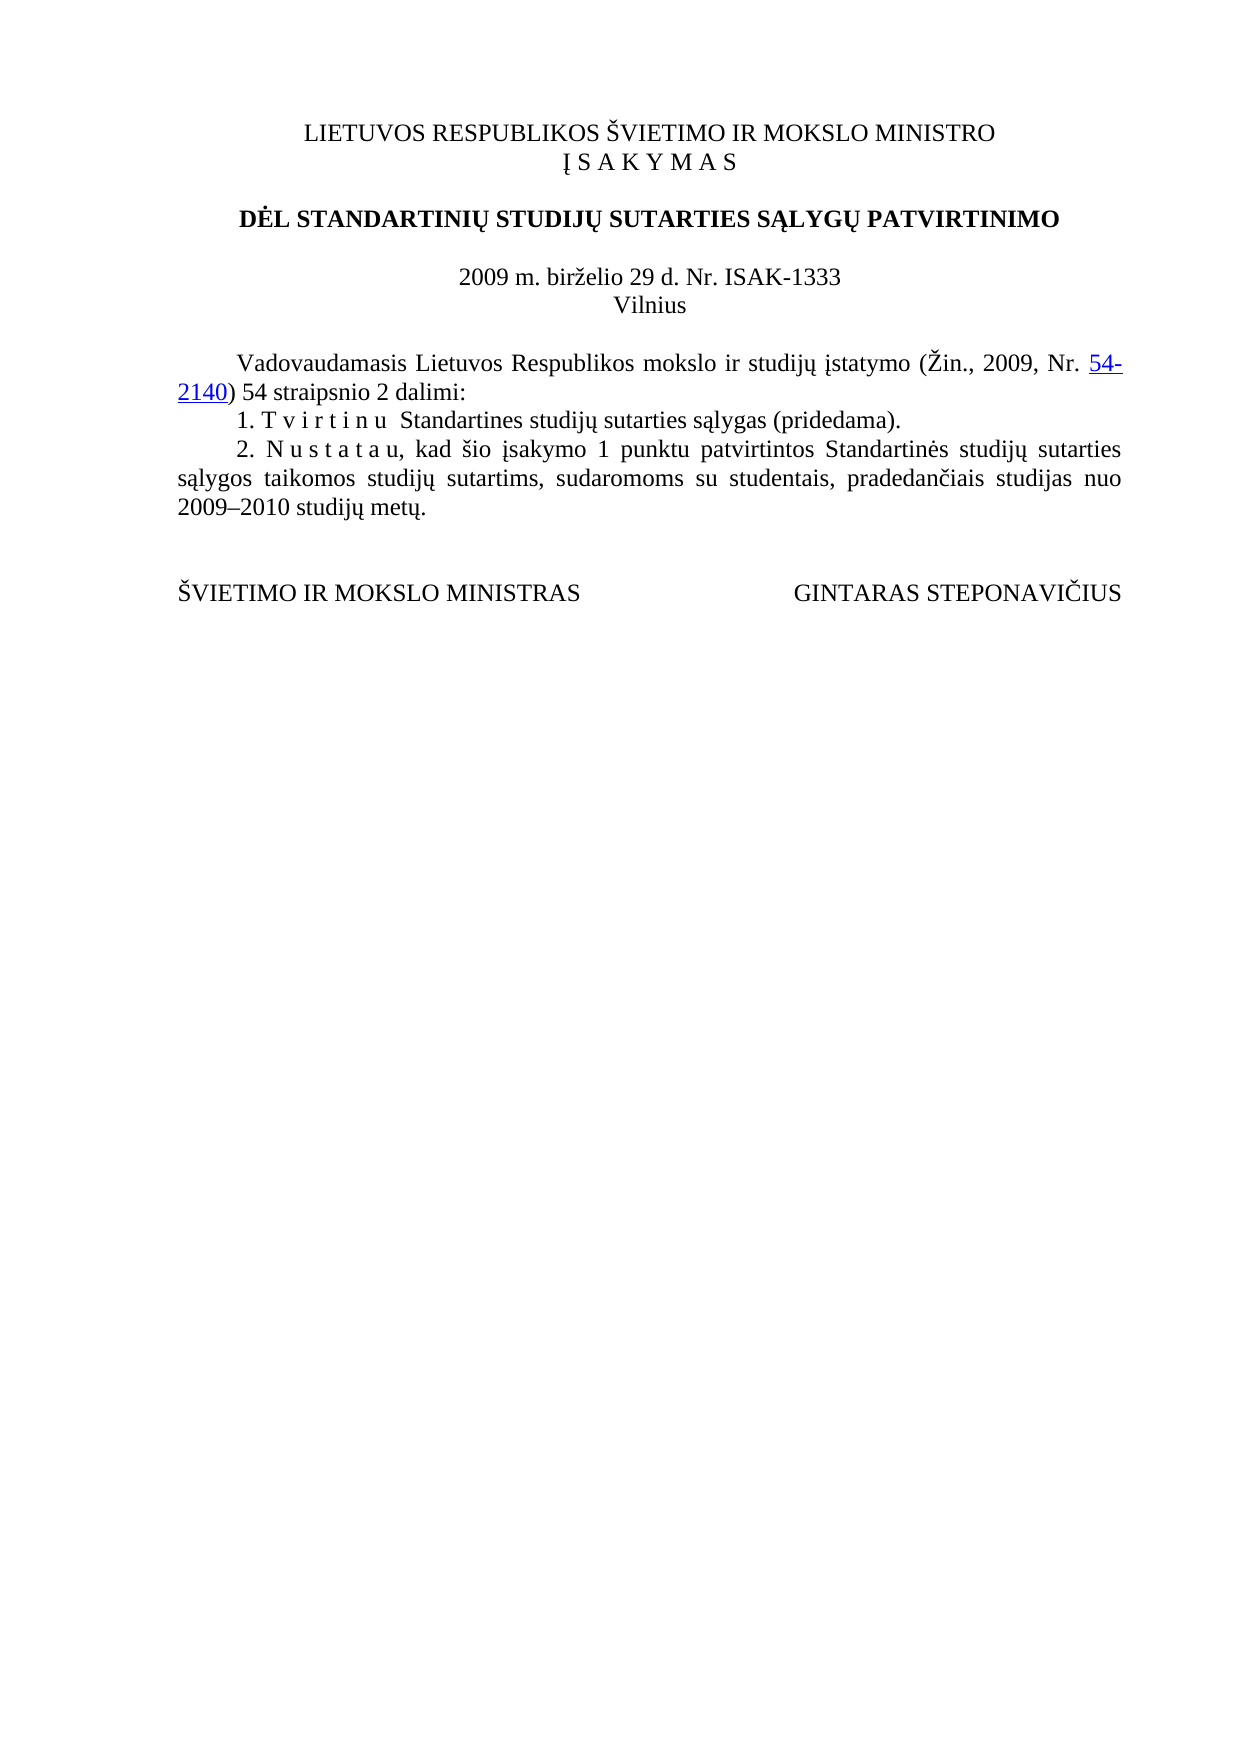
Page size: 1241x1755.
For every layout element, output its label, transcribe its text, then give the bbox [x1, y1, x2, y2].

text 1. Tvirtinu Standartines studijų sutarties sąlygas (pridedama). [177, 406, 1122, 434]
text ĮSAKYMAS [177, 147, 1122, 176]
text LIETUVOS RESPUBLIKOS ŠVIETIMO IR MOKSLO MINISTRO [177, 118, 1122, 147]
text 2. Nustatau, kad šio įsakymo 1 punktu patvirtintos Standartinės studijų sutarties sąlygos taikomos studijų sutartims, sudaromoms su studentais, pradedančiais studijas nuo 2009–2010 studijų metų. [177, 434, 1122, 521]
text DĖL STANDARTINIŲ STUDIJŲ SUTARTIES SĄLYGŲ PATVIRTINIMO [177, 204, 1122, 233]
text Vadovaudamasis Lietuvos Respublikos mokslo ir studijų įstatymo (Žin., 2009, Nr. 54-2140) 54 straipsnio 2 dalimi: [177, 348, 1122, 406]
text Švietimo ir mokslo ministras Gintaras Steponavičius [177, 578, 1122, 607]
text 2009 m. birželio 29 d. Nr. ISAK-1333 [177, 262, 1122, 291]
text Vilnius [177, 291, 1122, 319]
